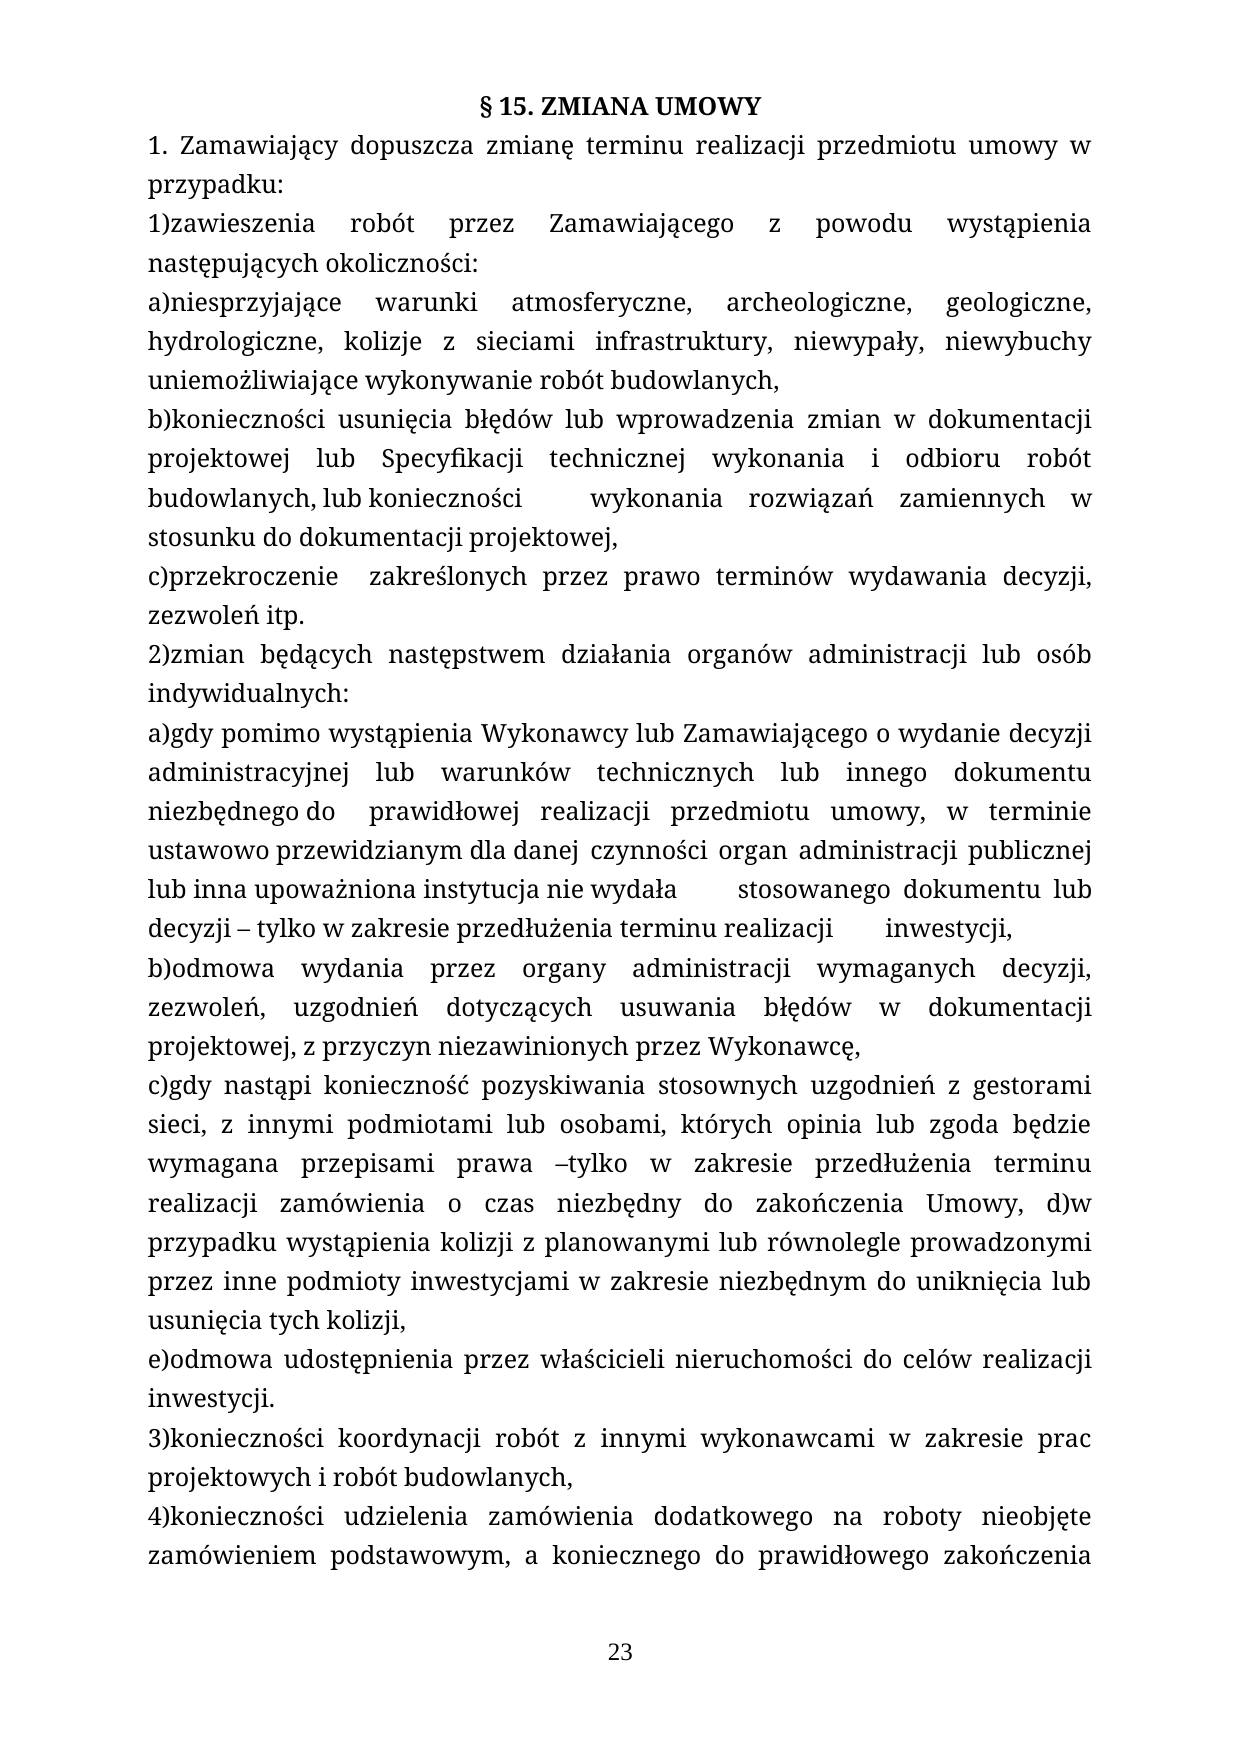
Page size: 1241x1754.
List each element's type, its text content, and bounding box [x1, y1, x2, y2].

text c)przekroczenie zakreślonych przez prawo terminów wydawania decyzji, zezwoleń itp. [148, 559, 1092, 632]
text 1)zawieszenia robót przez Zamawiającego z powodu wystąpienia następujących okoliczności: [148, 206, 1092, 279]
text c)gdy nastąpi konieczność pozyskiwania stosownych uzgodnień z gestorami sieci, z innymi podmiotami lub osobami, których opinia lub zgoda będzie wymagana przepisami prawa –tylko w zakresie przedłużenia terminu realizacji zamówienia o czas niezbędny do zakończenia Umowy, d)w przypadku wystąpienia kolizji z planowanymi lub równolegle prowadzonymi przez inne podmioty inwestycjami w zakresie niezbędnym do uniknięcia lub usunięcia tych kolizji, [148, 1068, 1092, 1337]
text 4)konieczności udzielenia zamówienia dodatkowego na roboty nieobjęte zamówieniem podstawowym, a koniecznego do prawidłowego zakończenia [148, 1499, 1092, 1572]
text 2)zmian będących następstwem działania organów administracji lub osób indywidualnych: [148, 637, 1092, 710]
text 1. Zamawiający dopuszcza zmianę terminu realizacji przedmiotu umowy w przypadku: [148, 128, 1092, 201]
text b)konieczności usunięcia błędów lub wprowadzenia zmian w dokumentacji projektowej lub Specyfikacji technicznej wykonania i odbioru robót budowlanych, lub konieczności wykonania rozwiązań zamiennych w stosunku do dokumentacji projektowej, [148, 402, 1092, 553]
text b)odmowa wydania przez organy administracji wymaganych decyzji, zezwoleń, uzgodnień dotyczących usuwania błędów w dokumentacji projektowej, z przyczyn niezawinionych przez Wykonawcę, [148, 950, 1092, 1063]
text 3)konieczności koordynacji robót z innymi wykonawcami w zakresie prac projektowych i robót budowlanych, [148, 1420, 1092, 1493]
text e)odmowa udostępnienia przez właścicieli nieruchomości do celów realizacji inwestycji. [148, 1342, 1092, 1415]
text § 15. ZMIANA UMOWY [148, 89, 1092, 123]
text a)niesprzyjające warunki atmosferyczne, archeologiczne, geologiczne, hydrologiczne, kolizje z sieciami infrastruktury, niewypały, niewybuchy uniemożliwiające wykonywanie robót budowlanych, [148, 284, 1092, 397]
text a)gdy pomimo wystąpienia Wykonawcy lub Zamawiającego o wydanie decyzji administracyjnej lub warunków technicznych lub innego dokumentu niezbędnego do prawidłowej realizacji przedmiotu umowy, w terminie ustawowo przewidzianym dla danej czynności organ administracji publicznej lub inna upoważniona instytucja nie wydała stosowanego dokumentu lub decyzji – tylko w zakresie przedłużenia terminu realizacji inwestycji, [148, 715, 1092, 945]
